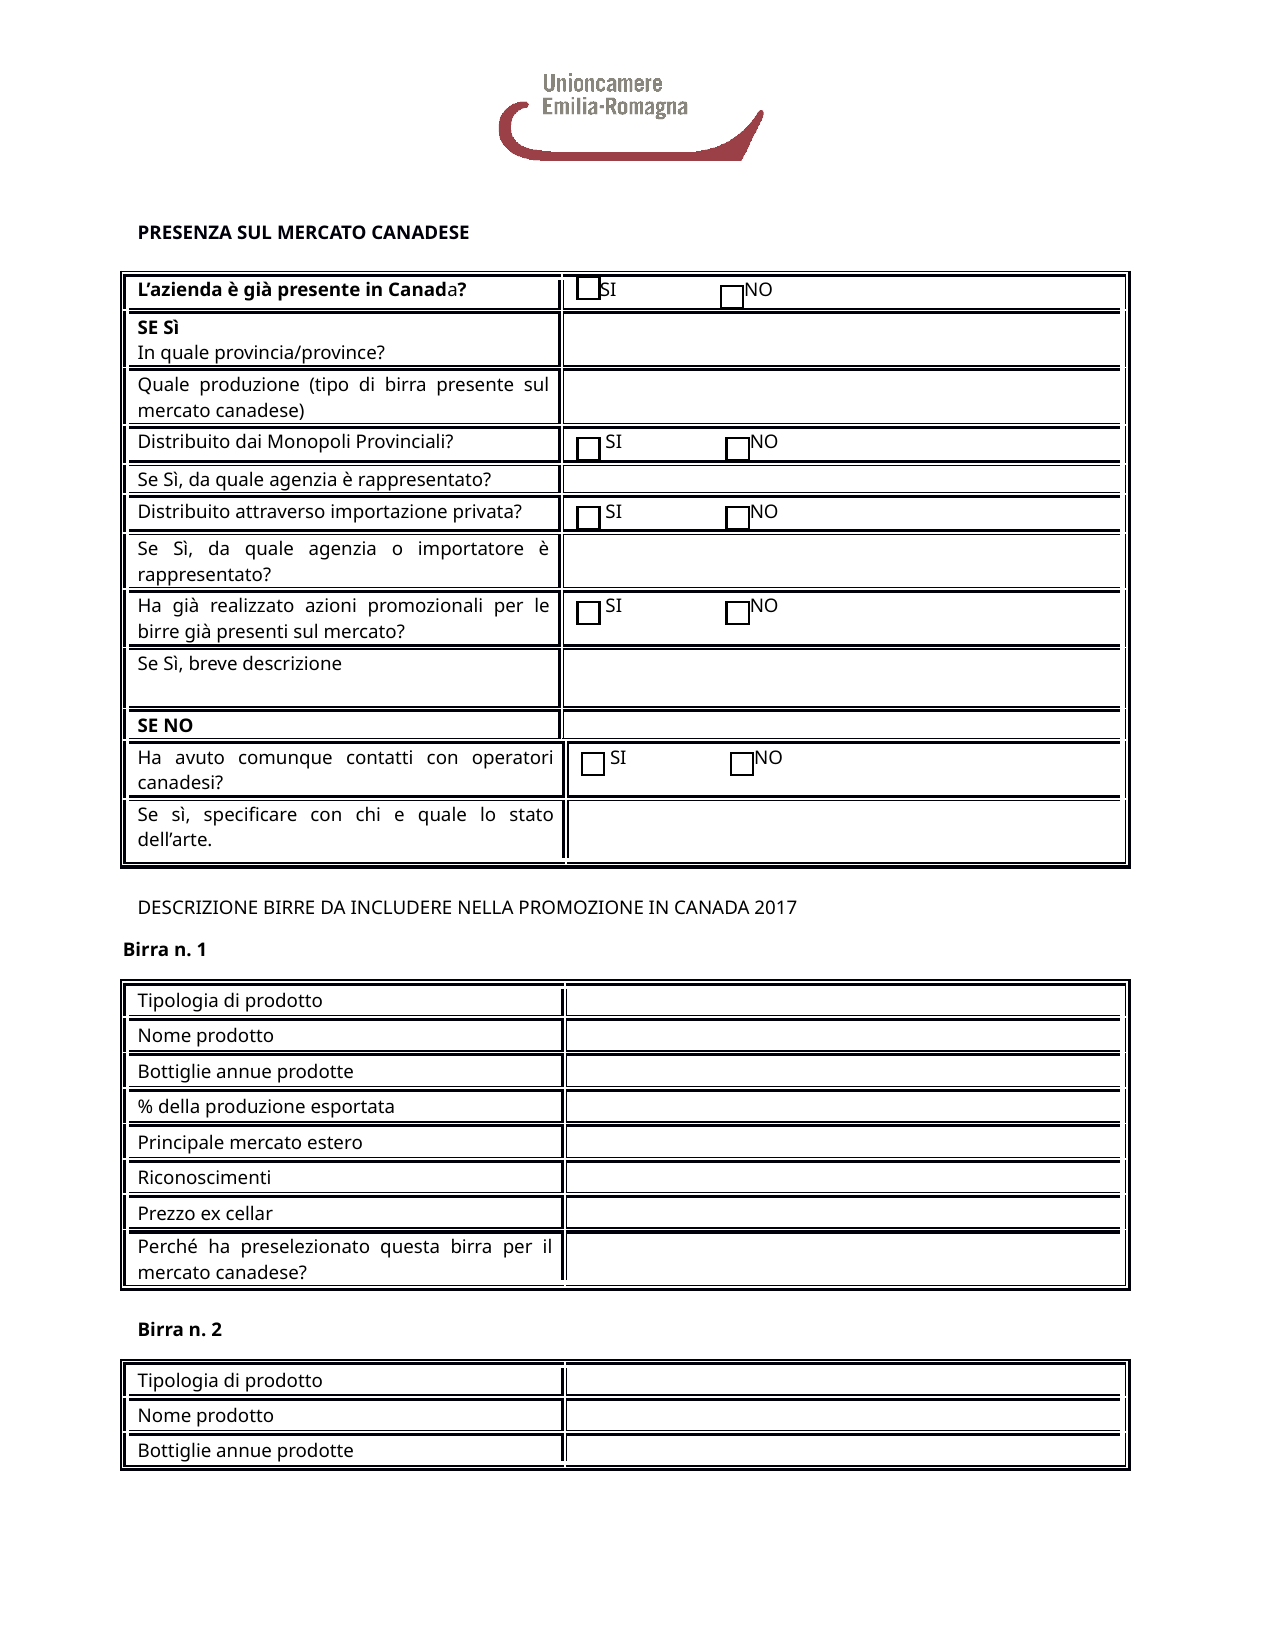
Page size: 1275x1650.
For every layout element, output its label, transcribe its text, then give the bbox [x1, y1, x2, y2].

table_cell [565, 795, 1128, 862]
table_cell Bottiglie annue prodotte [123, 1050, 564, 1086]
table_cell SE NO [123, 706, 561, 738]
table_cell Ha già realizzato azioni promozionali per le birre già presenti sul mercato? [123, 586, 561, 644]
table_cell Principale mercato estero [123, 1121, 564, 1156]
table_cell [564, 1192, 1128, 1227]
table_cell [561, 529, 1128, 586]
table_cell Se Sì, breve descrizione [123, 644, 561, 706]
text Birra n. 1 [123, 937, 1125, 962]
table_cell Riconoscimenti [123, 1156, 564, 1192]
text DESCRIZIONE BIRRE DA INCLUDERE NELLA PROMOZIONE IN CANADA 2017 [137, 894, 1125, 919]
table_cell Ha avuto comunque contatti con operatori canadesi? [123, 738, 565, 795]
table_cell Se Sì, da quale agenzia o importatore è rappresentato? [123, 529, 561, 586]
table_cell [564, 1050, 1128, 1086]
table_cell % della produzione esportata [123, 1086, 564, 1121]
table_cell Se Sì, da quale agenzia è rappresentato? [123, 460, 561, 492]
table_cell Bottiglie annue prodotte [123, 1430, 564, 1465]
table_cell SI NO [561, 423, 1128, 460]
table_cell Nome prodotto [123, 1394, 564, 1430]
table_header Tipologia di prodotto [126, 1365, 564, 1394]
table_cell SI NO [561, 492, 1128, 529]
table_header Tipologia di prodotto [126, 986, 564, 1015]
table_cell Quale produzione (tipo di birra presente sul mercato canadese) [123, 365, 561, 422]
table_cell SI NO [565, 738, 1128, 795]
table_cell [564, 1086, 1128, 1121]
table_cell [564, 1121, 1128, 1156]
table_cell SI NO [561, 586, 1128, 644]
text PRESENZA SUL MERCATO CANADESE [137, 219, 1125, 245]
table_cell [561, 460, 1128, 492]
table_cell [564, 1015, 1128, 1050]
text Birra n. 2 [137, 1316, 1125, 1342]
table_cell Distribuito dai Monopoli Provinciali? [123, 423, 561, 460]
table_cell [564, 1430, 1128, 1465]
table_cell [564, 1394, 1128, 1430]
table_cell [561, 308, 1128, 365]
table_header [564, 1361, 1128, 1394]
table_header SI NO [561, 272, 1128, 308]
table_cell Perché ha preselezionato questa birra per il mercato canadese? [123, 1227, 564, 1284]
table_cell [564, 1227, 1128, 1284]
table_cell [564, 1156, 1128, 1192]
picture [498, 73, 764, 161]
table_header L’azienda è già presente in Canada? [126, 277, 561, 308]
table_cell [561, 644, 1128, 706]
table_cell [561, 706, 1128, 738]
table_cell [561, 365, 1128, 422]
table_cell Distribuito attraverso importazione privata? [123, 492, 561, 529]
table_cell Nome prodotto [123, 1015, 564, 1050]
table_cell Se sì, specificare con chi e quale lo stato dell’arte. [123, 795, 565, 862]
table_header [564, 981, 1128, 1015]
table_cell SE Sì In quale provincia/province? [123, 308, 561, 365]
table_cell Prezzo ex cellar [123, 1192, 564, 1227]
